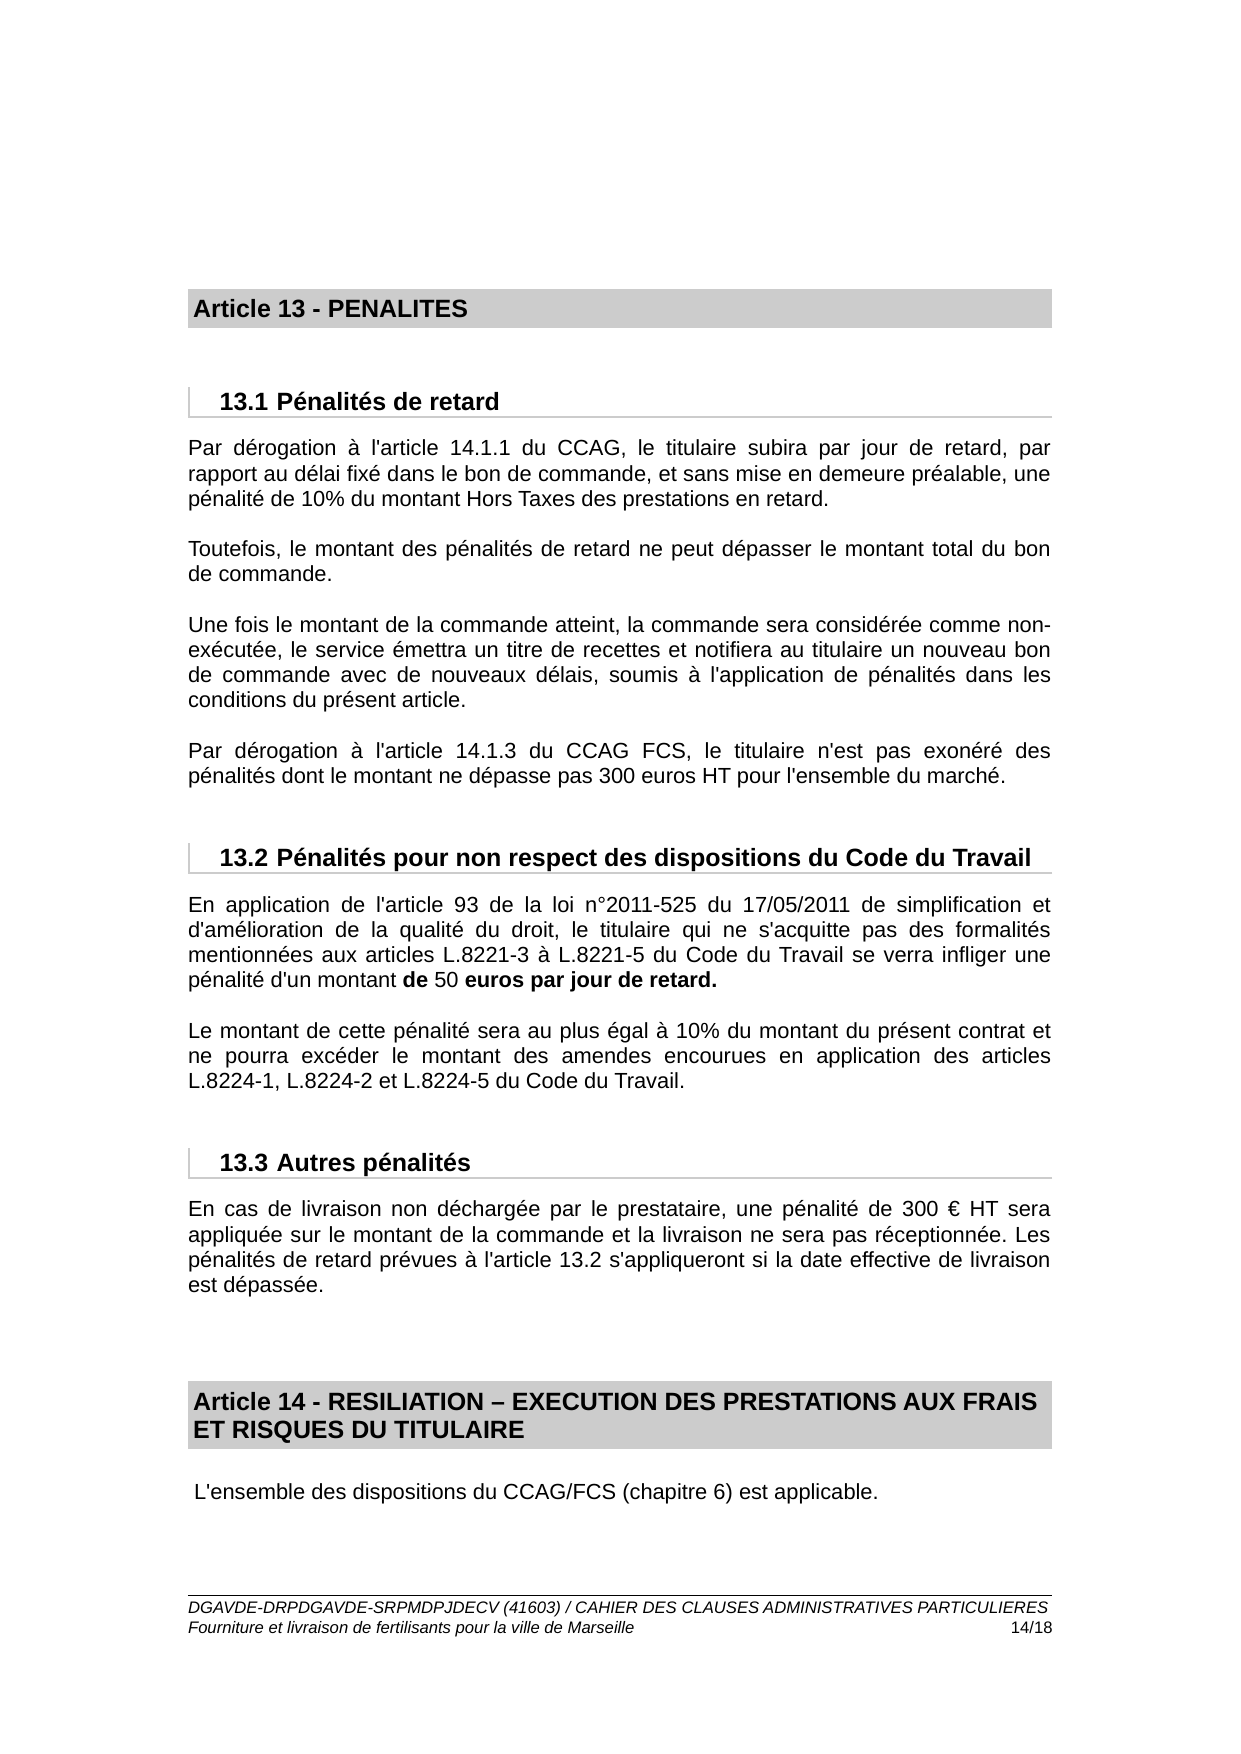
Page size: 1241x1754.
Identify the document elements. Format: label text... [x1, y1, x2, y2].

text Le montant de cette pénalité sera au plus égal à 10% du montant du présent contrat et ne pourra excéder le montant des amendes encourues en application des articles L.8224-1, L.8224-2 et L.8224-5 du Code du Travail. [188, 1017, 1052, 1093]
subtitle RESILIATION – EXECUTION DES PRESTATIONS AUX FRAIS ET RISQUES DU TITULAIRE [190, 1384, 1050, 1447]
subtitle Pénalités pour non respect des dispositions du Code du Travail [190, 843, 1052, 872]
text En application de l'article 93 de la loi n°2011-525 du 17/05/2011 de simplification et d'amélioration de la qualité du droit, le titulaire qui ne s'acquitte pas des formalités mentionnées aux articles L.8221-3 à L.8221-5 du Code du Travail se verra infliger une pénalité d'un montant de 50 euros par jour de retard. [188, 891, 1052, 992]
text Par dérogation à l'article 14.1.3 du CCAG FCS, le titulaire n'est pas exonéré des pénalités dont le montant ne dépasse pas 300 euros HT pour l'ensemble du marché. [188, 738, 1052, 788]
subtitle PENALITES [190, 291, 1050, 326]
subtitle Pénalités de retard [190, 387, 1052, 416]
text Une fois le montant de la commande atteint, la commande sera considérée comme non-exécutée, le service émettra un titre de recettes et notifiera au titulaire un nouveau bon de commande avec de nouveaux délais, soumis à l'application de pénalités dans les conditions du présent article. [188, 612, 1052, 713]
text En cas de livraison non déchargée par le prestataire, une pénalité de 300 € HT sera appliquée sur le montant de la commande et la livraison ne sera pas réceptionnée. Les pénalités de retard prévues à l'article 13.2 s'appliqueront si la date effective de livraison est dépassée. [188, 1196, 1052, 1297]
text L'ensemble des dispositions du CCAG/FCS (chapitre 6) est applicable. [188, 1479, 1052, 1504]
subtitle Autres pénalités [190, 1148, 1052, 1177]
text Par dérogation à l'article 14.1.1 du CCAG, le titulaire subira par jour de retard, par rapport au délai fixé dans le bon de commande, et sans mise en demeure préalable, une pénalité de 10% du montant Hors Taxes des prestations en retard. [188, 435, 1052, 511]
text Toutefois, le montant des pénalités de retard ne peut dépasser le montant total du bon de commande. [188, 536, 1052, 587]
